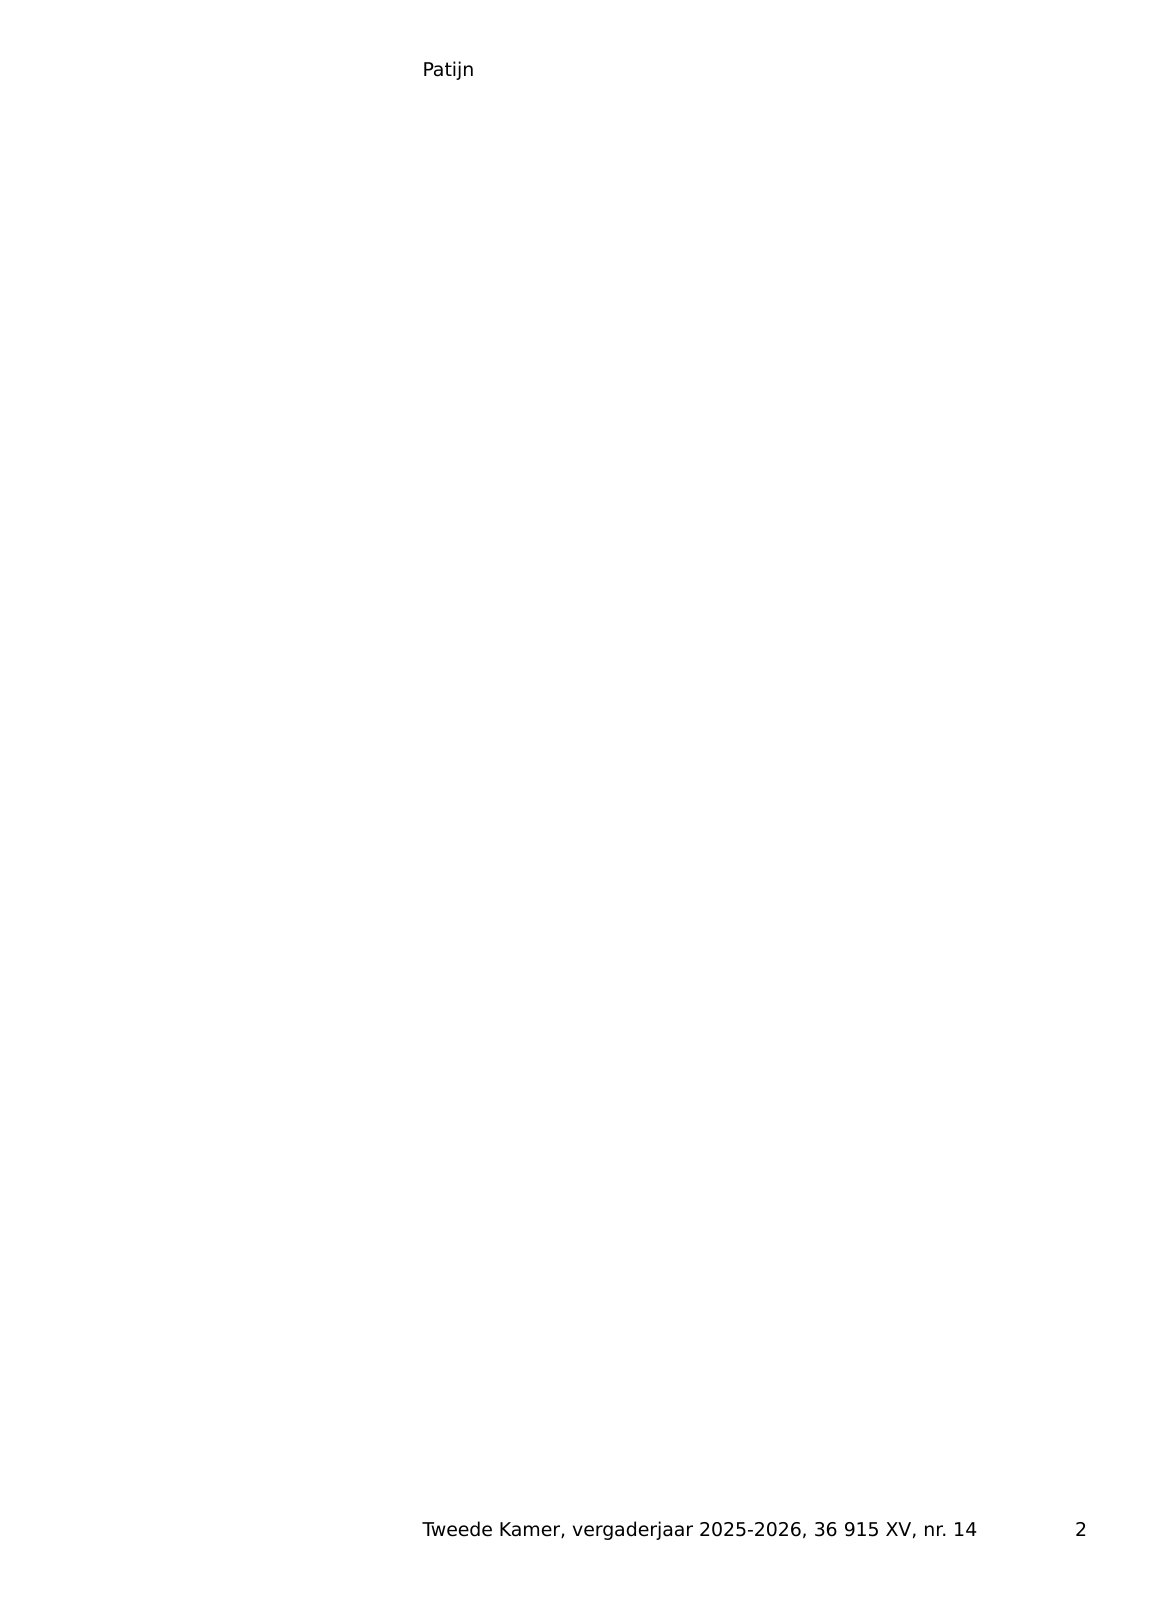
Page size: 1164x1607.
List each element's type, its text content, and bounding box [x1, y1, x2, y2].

text Patijn [422, 59, 1087, 81]
